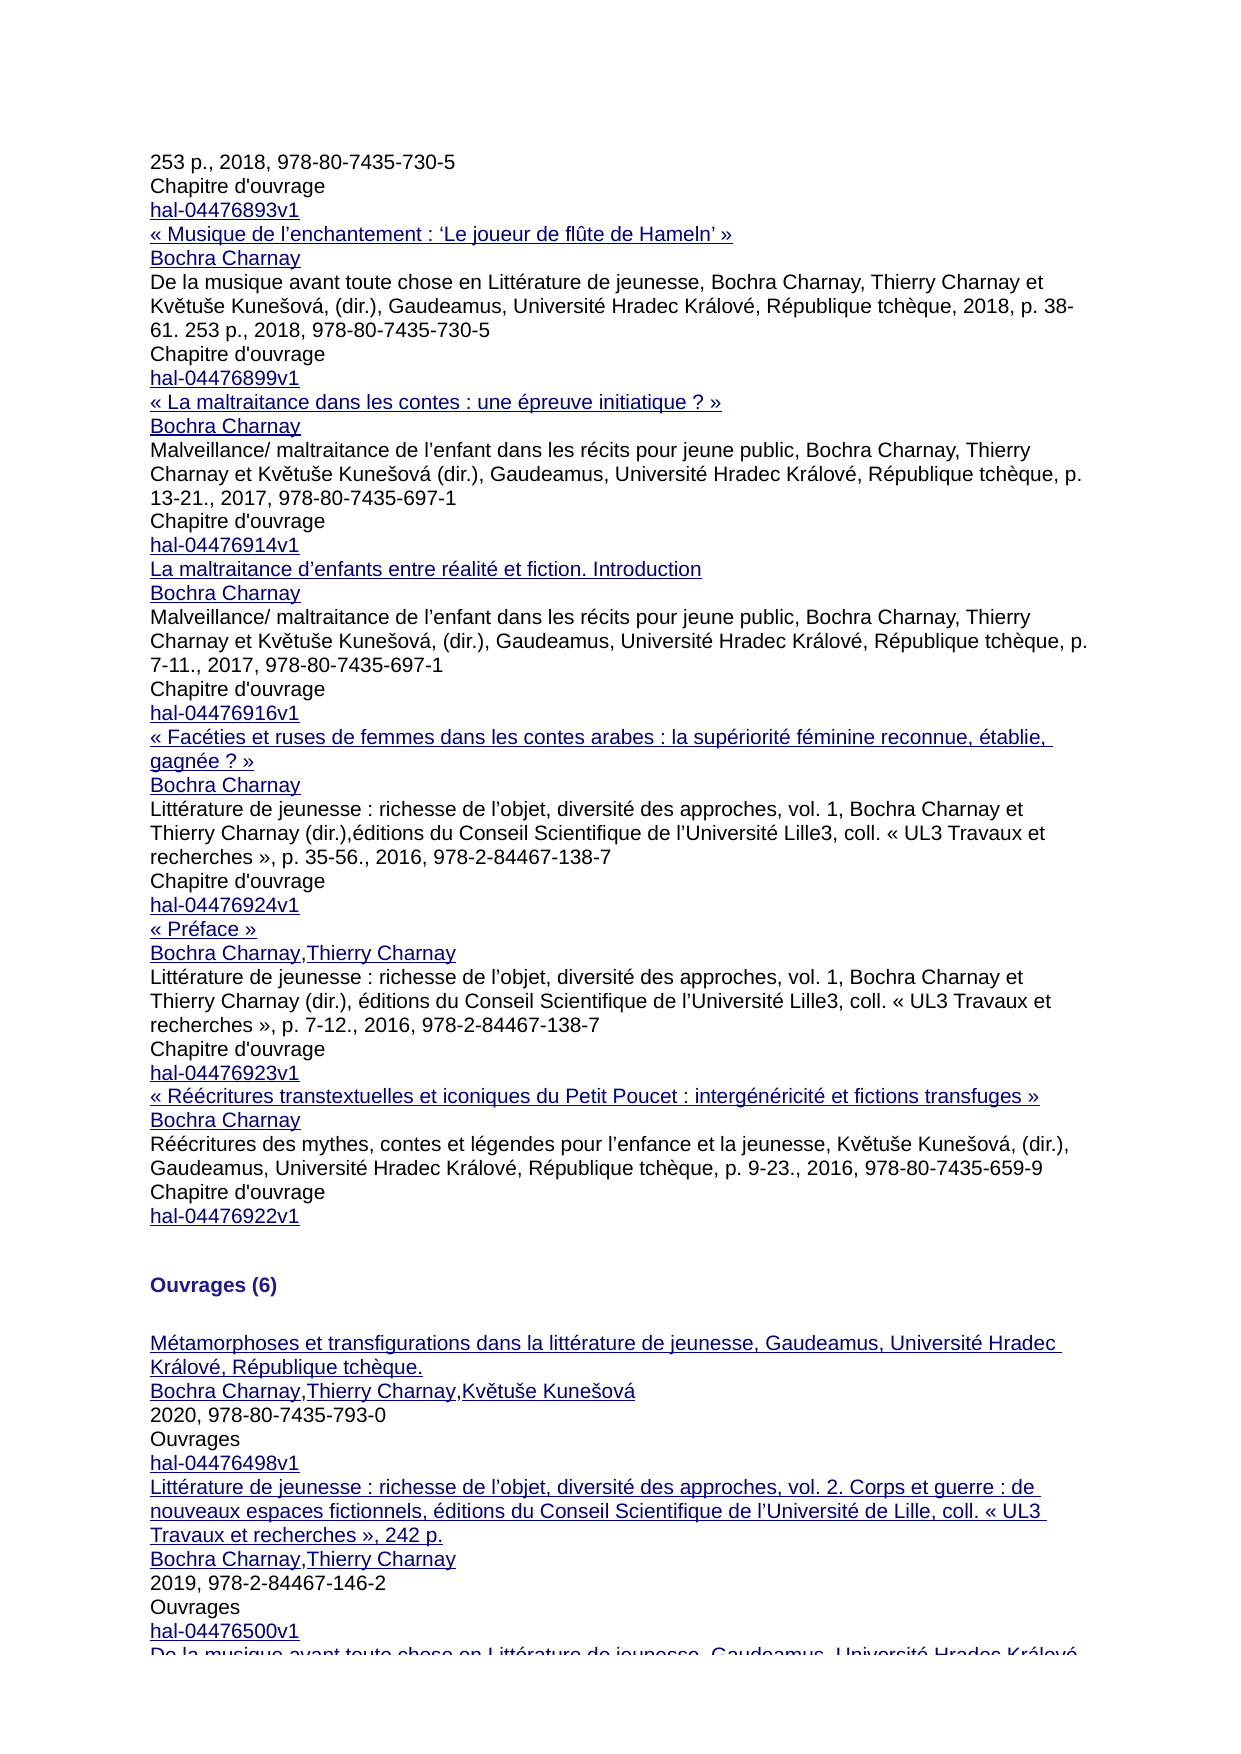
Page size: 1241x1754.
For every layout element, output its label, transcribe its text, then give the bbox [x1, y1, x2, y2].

table_cell De la musique avant toute chose en Littérature de jeunesse, Gaudeamus, Université Hradec Králové, République tchèque, 253 p. Bochra Charnay,Thierry Charnay,Květuše Kunešová 2018, 978-80-7435-730-5 Ouvrages hal-04476503v1 [150, 1643, 1090, 1655]
table_cell « Réécritures transtextuelles et iconiques du Petit Poucet : intergénéricité et fictions transfuges » Bochra Charnay Réécritures des mythes, contes et légendes pour l’enfance et la jeunesse, Květuše Kunešová, (dir.), Gaudeamus, Université Hradec Králové, République tchèque, p. 9-23., 2016, 978-80-7435-659-9 Chapitre d'ouvrage hal-04476922v1 [150, 1084, 1090, 1228]
table_cell « Préface » Bochra Charnay,Thierry Charnay Littérature de jeunesse : richesse de l’objet, diversité des approches, vol. 1, Bochra Charnay et Thierry Charnay (dir.), éditions du Conseil Scientifique de l’Université Lille3, coll. « UL3 Travaux et recherches », p. 7-12., 2016, 978-2-84467-138-7 Chapitre d'ouvrage hal-04476923v1 [150, 917, 1090, 1084]
table_cell « Facéties et ruses de femmes dans les contes arabes : la supériorité féminine reconnue, établie, gagnée ? » Bochra Charnay Littérature de jeunesse : richesse de l’objet, diversité des approches, vol. 1, Bochra Charnay et Thierry Charnay (dir.),éditions du Conseil Scientifique de l’Université Lille3, coll. « UL3 Travaux et recherches », p. 35-56., 2016, 978-2-84467-138-7 Chapitre d'ouvrage hal-04476924v1 [150, 725, 1090, 917]
table_cell La maltraitance d’enfants entre réalité et fiction. Introduction Bochra Charnay Malveillance/ maltraitance de l’enfant dans les récits pour jeune public, Bochra Charnay, Thierry Charnay et Květuše Kunešová, (dir.), Gaudeamus, Université Hradec Králové, République tchèque, p. 7-11., 2017, 978-80-7435-697-1 Chapitre d'ouvrage hal-04476916v1 [150, 557, 1090, 725]
table_header Métamorphoses et transfigurations dans la littérature de jeunesse, Gaudeamus, Université Hradec Králové, République tchèque. Bochra Charnay,Thierry Charnay,Květuše Kunešová 2020, 978-80-7435-793-0 Ouvrages hal-04476498v1 [150, 1331, 1090, 1475]
table_cell « Musique de l’enchantement : ‘Le joueur de flûte de Hameln’ » Bochra Charnay De la musique avant toute chose en Littérature de jeunesse, Bochra Charnay, Thierry Charnay et Květuše Kunešová, (dir.), Gaudeamus, Université Hradec Králové, République tchèque, 2018, p. 38-61. 253 p., 2018, 978-80-7435-730-5 Chapitre d'ouvrage hal-04476899v1 [150, 222, 1090, 389]
table_cell Littérature de jeunesse : richesse de l’objet, diversité des approches, vol. 2. Corps et guerre : de nouveaux espaces fictionnels, éditions du Conseil Scientifique de l’Université de Lille, coll. « UL3 Travaux et recherches », 242 p. Bochra Charnay,Thierry Charnay 2019, 978-2-84467-146-2 Ouvrages hal-04476500v1 [150, 1475, 1090, 1643]
subtitle Ouvrages (6) [150, 1273, 1090, 1297]
table_cell « La maltraitance dans les contes : une épreuve initiatique ? » Bochra Charnay Malveillance/ maltraitance de l’enfant dans les récits pour jeune public, Bochra Charnay, Thierry Charnay et Květuše Kunešová (dir.), Gaudeamus, Université Hradec Králové, République tchèque, p. 13-21., 2017, 978-80-7435-697-1 Chapitre d'ouvrage hal-04476914v1 [150, 390, 1090, 557]
table_cell « Introduction » Bochra Charnay De la musique avant toute chose en Littérature de jeunesse, Bochra Charnay, Thierry Charnay et Květuše Kunešová (dir.), Gaudeamus, Université Hradec Králové, République tchèque, 2018, p. 9-15, 253 p., 2018, 978-80-7435-730-5 Chapitre d'ouvrage hal-04476893v1 [150, 150, 1090, 222]
